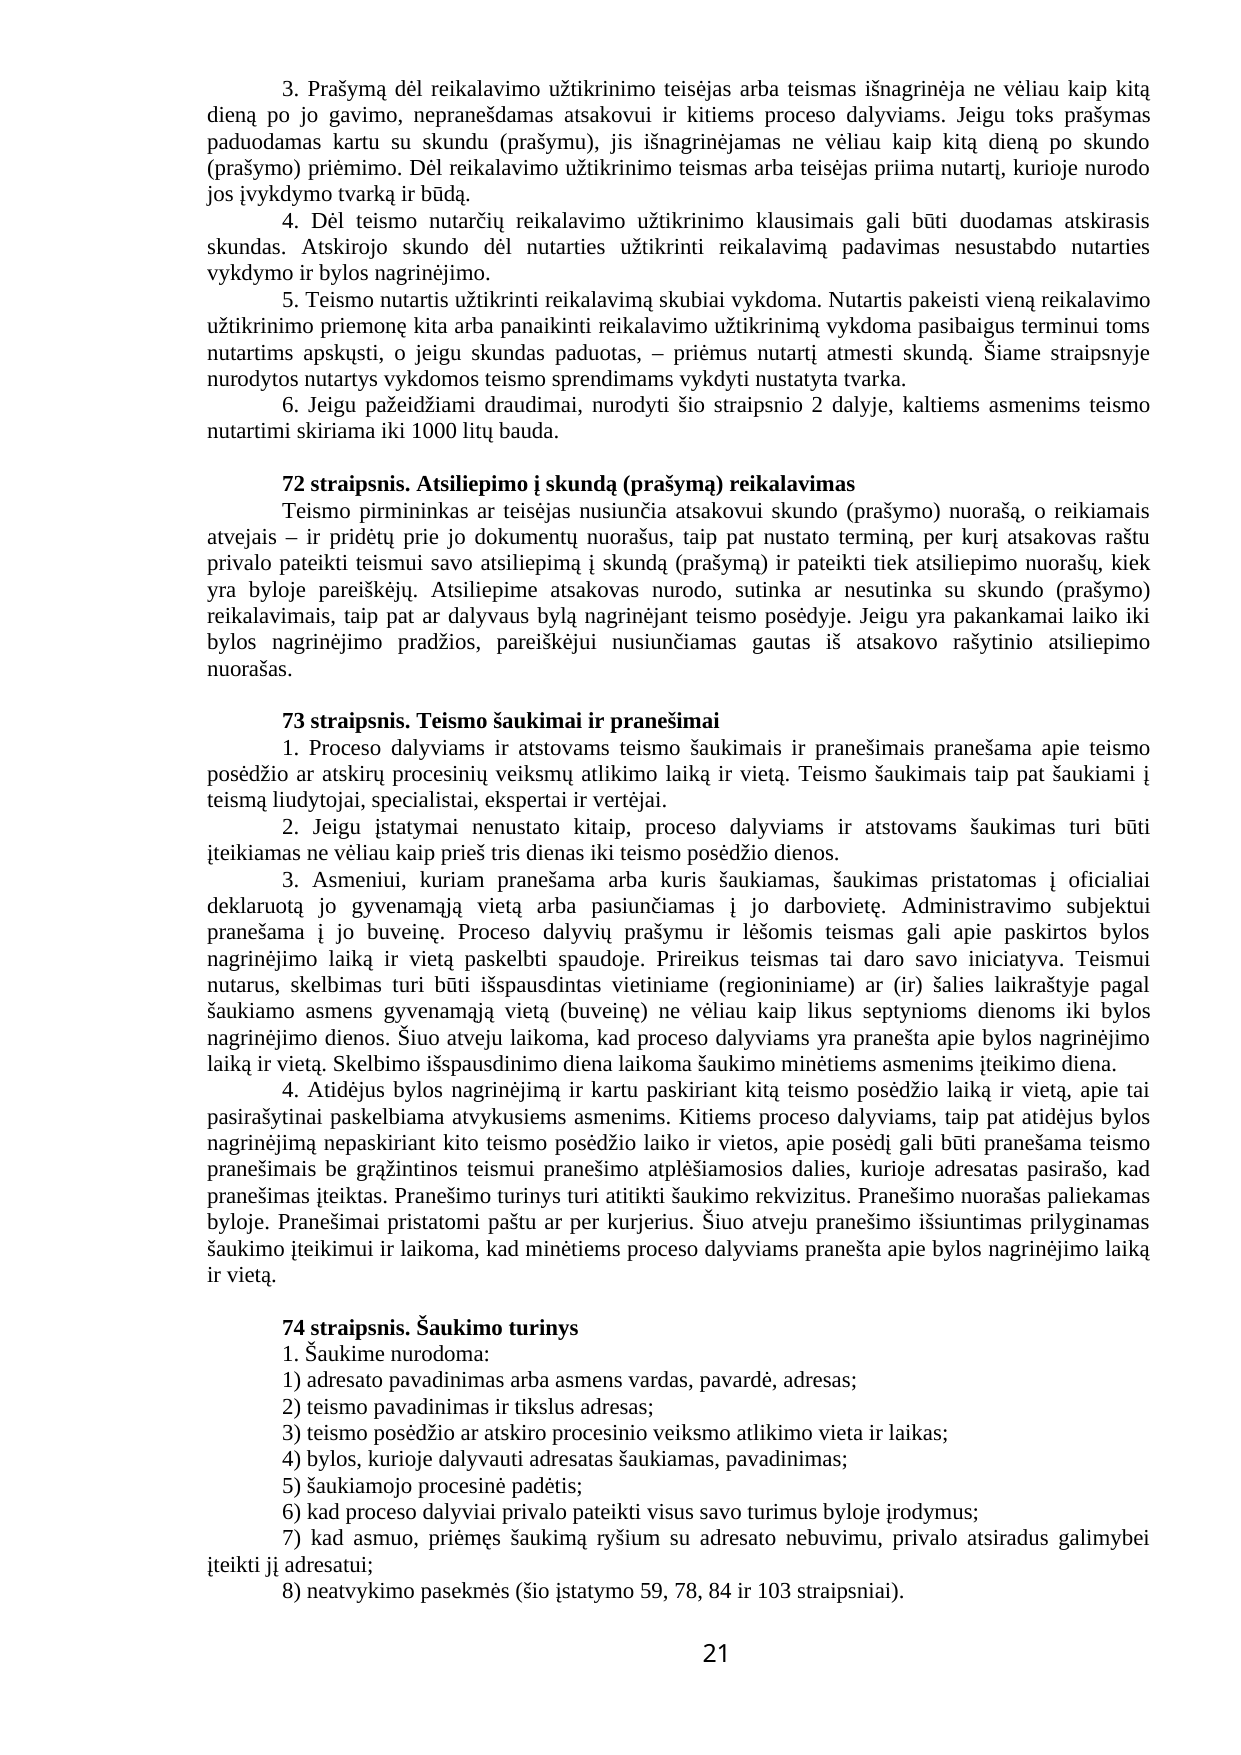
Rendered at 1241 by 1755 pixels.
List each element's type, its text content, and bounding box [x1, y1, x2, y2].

text 4. Dėl teismo nutarčių reikalavimo užtikrinimo klausimais gali būti duodamas atskirasis skundas. Atskirojo skundo dėl nutarties užtikrinti reikalavimą padavimas nesustabdo nutarties vykdymo ir bylos nagrinėjimo. [207, 207, 1152, 286]
text 73 straipsnis. Teismo šaukimai ir pranešimai [207, 707, 1152, 734]
text Teismo pirmininkas ar teisėjas nusiunčia atsakovui skundo (prašymo) nuorašą, o reikiamais atvejais – ir pridėtų prie jo dokumentų nuorašus, taip pat nustato terminą, per kurį atsakovas raštu privalo pateikti teismui savo atsiliepimą į skundą (prašymą) ir pateikti tiek atsiliepimo nuorašų, kiek yra byloje pareiškėjų. Atsiliepime atsakovas nurodo, sutinka ar nesutinka su skundo (prašymo) reikalavimais, taip pat ar dalyvaus bylą nagrinėjant teismo posėdyje. Jeigu yra pakankamai laiko iki bylos nagrinėjimo pradžios, pareiškėjui nusiunčiamas gautas iš atsakovo rašytinio atsiliepimo nuorašas. [207, 497, 1152, 681]
text 3. Prašymą dėl reikalavimo užtikrinimo teisėjas arba teismas išnagrinėja ne vėliau kaip kitą dieną po jo gavimo, nepranešdamas atsakovui ir kitiems proceso dalyviams. Jeigu toks prašymas paduodamas kartu su skundu (prašymu), jis išnagrinėjamas ne vėliau kaip kitą dieną po skundo (prašymo) priėmimo. Dėl reikalavimo užtikrinimo teismas arba teisėjas priima nutartį, kurioje nurodo jos įvykdymo tvarką ir būdą. [207, 75, 1152, 207]
text 72 straipsnis. Atsiliepimo į skundą (prašymą) reikalavimas [207, 470, 1152, 497]
text 1. Proceso dalyviams ir atstovams teismo šaukimais ir pranešimais pranešama apie teismo posėdžio ar atskirų procesinių veiksmų atlikimo laiką ir vietą. Teismo šaukimais taip pat šaukiami į teismą liudytojai, specialistai, ekspertai ir vertėjai. [207, 734, 1152, 813]
text 2. Jeigu įstatymai nenustato kitaip, proceso dalyviams ir atstovams šaukimas turi būti įteikiamas ne vėliau kaip prieš tris dienas iki teismo posėdžio dienos. [207, 813, 1152, 866]
text 1. Šaukime nurodoma: [207, 1340, 1152, 1366]
text 4) bylos, kurioje dalyvauti adresatas šaukiamas, pavadinimas; [207, 1445, 1152, 1472]
text 2) teismo pavadinimas ir tikslus adresas; [207, 1393, 1152, 1419]
text 3) teismo posėdžio ar atskiro procesinio veiksmo atlikimo vieta ir laikas; [207, 1419, 1152, 1445]
text 6. Jeigu pažeidžiami draudimai, nurodyti šio straipsnio 2 dalyje, kaltiems asmenims teismo nutartimi skiriama iki 1000 litų bauda. [207, 391, 1152, 444]
text 7) kad asmuo, priėmęs šaukimą ryšium su adresato nebuvimu, privalo atsiradus galimybei įteikti jį adresatui; [207, 1524, 1152, 1577]
text 6) kad proceso dalyviai privalo pateikti visus savo turimus byloje įrodymus; [207, 1498, 1152, 1524]
text 74 straipsnis. Šaukimo turinys [207, 1314, 1152, 1340]
text 4. Atidėjus bylos nagrinėjimą ir kartu paskiriant kitą teismo posėdžio laiką ir vietą, apie tai pasirašytinai paskelbiama atvykusiems asmenims. Kitiems proceso dalyviams, taip pat atidėjus bylos nagrinėjimą nepaskiriant kito teismo posėdžio laiko ir vietos, apie posėdį gali būti pranešama teismo pranešimais be grąžintinos teismui pranešimo atplėšiamosios dalies, kurioje adresatas pasirašo, kad pranešimas įteiktas. Pranešimo turinys turi atitikti šaukimo rekvizitus. Pranešimo nuorašas paliekamas byloje. Pranešimai pristatomi paštu ar per kurjerius. Šiuo atveju pranešimo išsiuntimas prilyginamas šaukimo įteikimui ir laikoma, kad minėtiems proceso dalyviams pranešta apie bylos nagrinėjimo laiką ir vietą. [207, 1076, 1152, 1287]
text 1) adresato pavadinimas arba asmens vardas, pavardė, adresas; [207, 1366, 1152, 1393]
text 8) neatvykimo pasekmės (šio įstatymo 59, 78, 84 ir 103 straipsniai). [207, 1577, 1152, 1603]
text 5. Teismo nutartis užtikrinti reikalavimą skubiai vykdoma. Nutartis pakeisti vieną reikalavimo užtikrinimo priemonę kita arba panaikinti reikalavimo užtikrinimą vykdoma pasibaigus terminui toms nutartims apskųsti, o jeigu skundas paduotas, – priėmus nutartį atmesti skundą. Šiame straipsnyje nurodytos nutartys vykdomos teismo sprendimams vykdyti nustatyta tvarka. [207, 286, 1152, 391]
text 5) šaukiamojo procesinė padėtis; [207, 1472, 1152, 1498]
text 3. Asmeniui, kuriam pranešama arba kuris šaukiamas, šaukimas pristatomas į oficialiai deklaruotą jo gyvenamąją vietą arba pasiunčiamas į jo darbovietę. Administravimo subjektui pranešama į jo buveinę. Proceso dalyvių prašymu ir lėšomis teismas gali apie paskirtos bylos nagrinėjimo laiką ir vietą paskelbti spaudoje. Prireikus teismas tai daro savo iniciatyva. Teismui nutarus, skelbimas turi būti išspausdintas vietiniame (regioniniame) ar (ir) šalies laikraštyje pagal šaukiamo asmens gyvenamąją vietą (buveinę) ne vėliau kaip likus septynioms dienoms iki bylos nagrinėjimo dienos. Šiuo atveju laikoma, kad proceso dalyviams yra pranešta apie bylos nagrinėjimo laiką ir vietą. Skelbimo išspausdinimo diena laikoma šaukimo minėtiems asmenims įteikimo diena. [207, 866, 1152, 1076]
